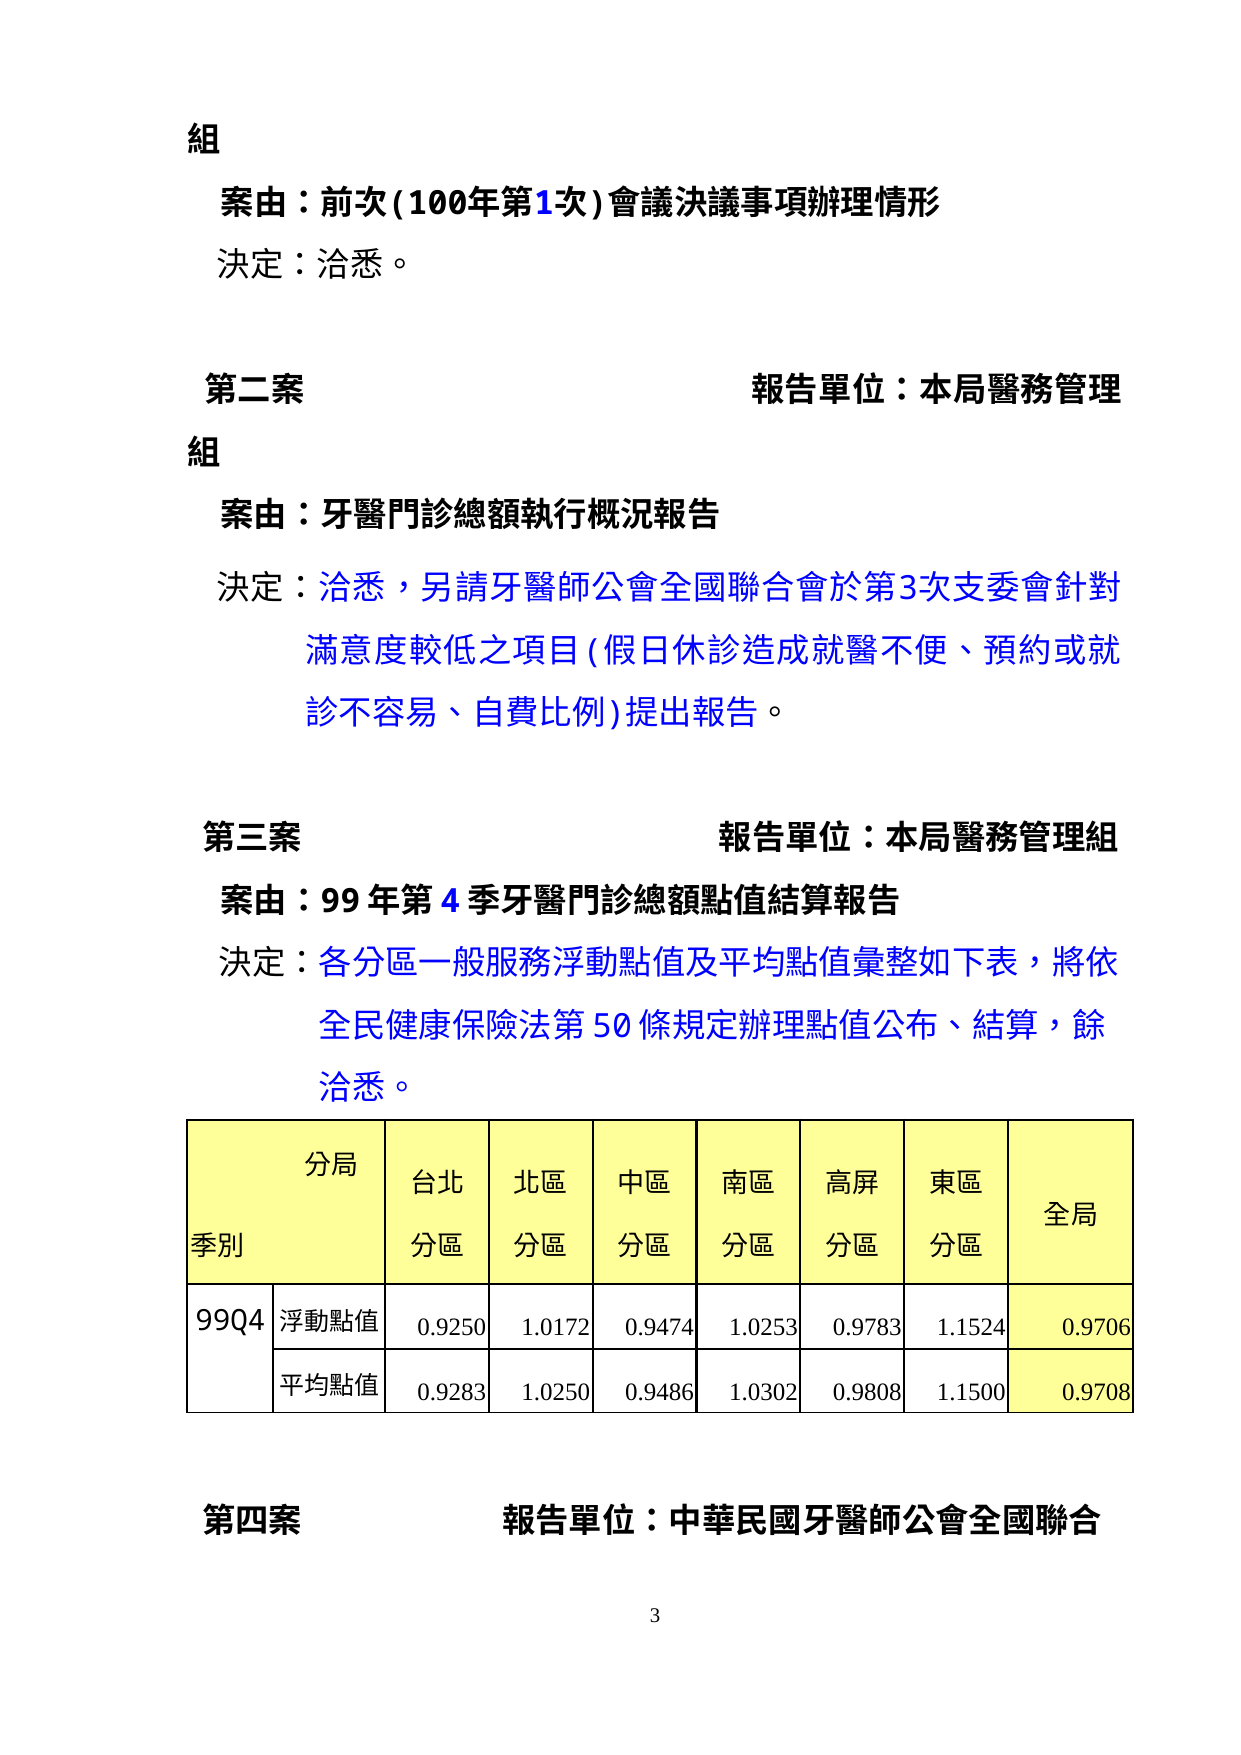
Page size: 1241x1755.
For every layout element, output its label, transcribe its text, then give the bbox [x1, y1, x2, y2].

table_cell 0.9283 [386, 1350, 488, 1412]
text 決定：各分區一般服務浮動點值及平均點值彙整如下表，將依全民健康保險法第50條規定辦理點值公布、結算，餘洽悉。 [218, 918, 1122, 1106]
text 案由：前次(100年第1次)會議決議事項辦理情形 [187, 158, 1122, 221]
table_header 中區 分區 [594, 1121, 695, 1283]
text 第三案 報告單位：本局醫務管理組 [187, 793, 1122, 856]
table_cell 1.1524 [905, 1285, 1007, 1348]
table_cell 0.9486 [594, 1350, 695, 1412]
text 組 [187, 96, 1122, 158]
table_header 全局 [1009, 1121, 1132, 1283]
table_header 分局 季別 [188, 1121, 384, 1283]
table_header 台北 分區 [386, 1121, 488, 1283]
table_cell 99Q4 [188, 1285, 272, 1348]
table_cell 1.0172 [490, 1285, 592, 1348]
table_header 北區 分區 [490, 1121, 592, 1283]
table_cell 平均點值 [274, 1350, 384, 1412]
table_cell 0.9808 [801, 1350, 903, 1412]
table_cell 1.0250 [490, 1350, 592, 1412]
table_cell 0.9474 [594, 1285, 695, 1348]
text 第四案 報告單位：中華民國牙醫師公會全國聯合 [187, 1476, 1122, 1538]
text 決定：洽悉。 [217, 221, 1122, 283]
table_cell 1.0302 [698, 1350, 799, 1412]
table_cell 0.9706 [1009, 1285, 1132, 1348]
table_header 南區 分區 [698, 1121, 799, 1283]
table_cell 0.9783 [801, 1285, 903, 1348]
text 案由：99年第4季牙醫門診總額點值結算報告 [220, 856, 1122, 918]
text 第二案 報告單位：本局醫務管理組 [187, 346, 1122, 471]
text 案由：牙醫門診總額執行概況報告 [220, 471, 1122, 533]
table_cell [188, 1348, 272, 1412]
text 決定：洽悉，另請牙醫師公會全國聯合會於第3次支委會針對滿意度較低之項目(假日休診造成就醫不便、預約或就診不容易、自費比例)提出報告。 [216, 543, 1122, 731]
table_header 高屏 分區 [801, 1121, 903, 1283]
table_cell [187, 1413, 1133, 1476]
table_header 東區 分區 [905, 1121, 1007, 1283]
table_cell 0.9250 [386, 1285, 488, 1348]
table_cell 0.9708 [1009, 1350, 1132, 1412]
table_cell 1.1500 [905, 1350, 1007, 1412]
table_cell 1.0253 [698, 1285, 799, 1348]
table_cell 浮動點值 [274, 1285, 384, 1348]
